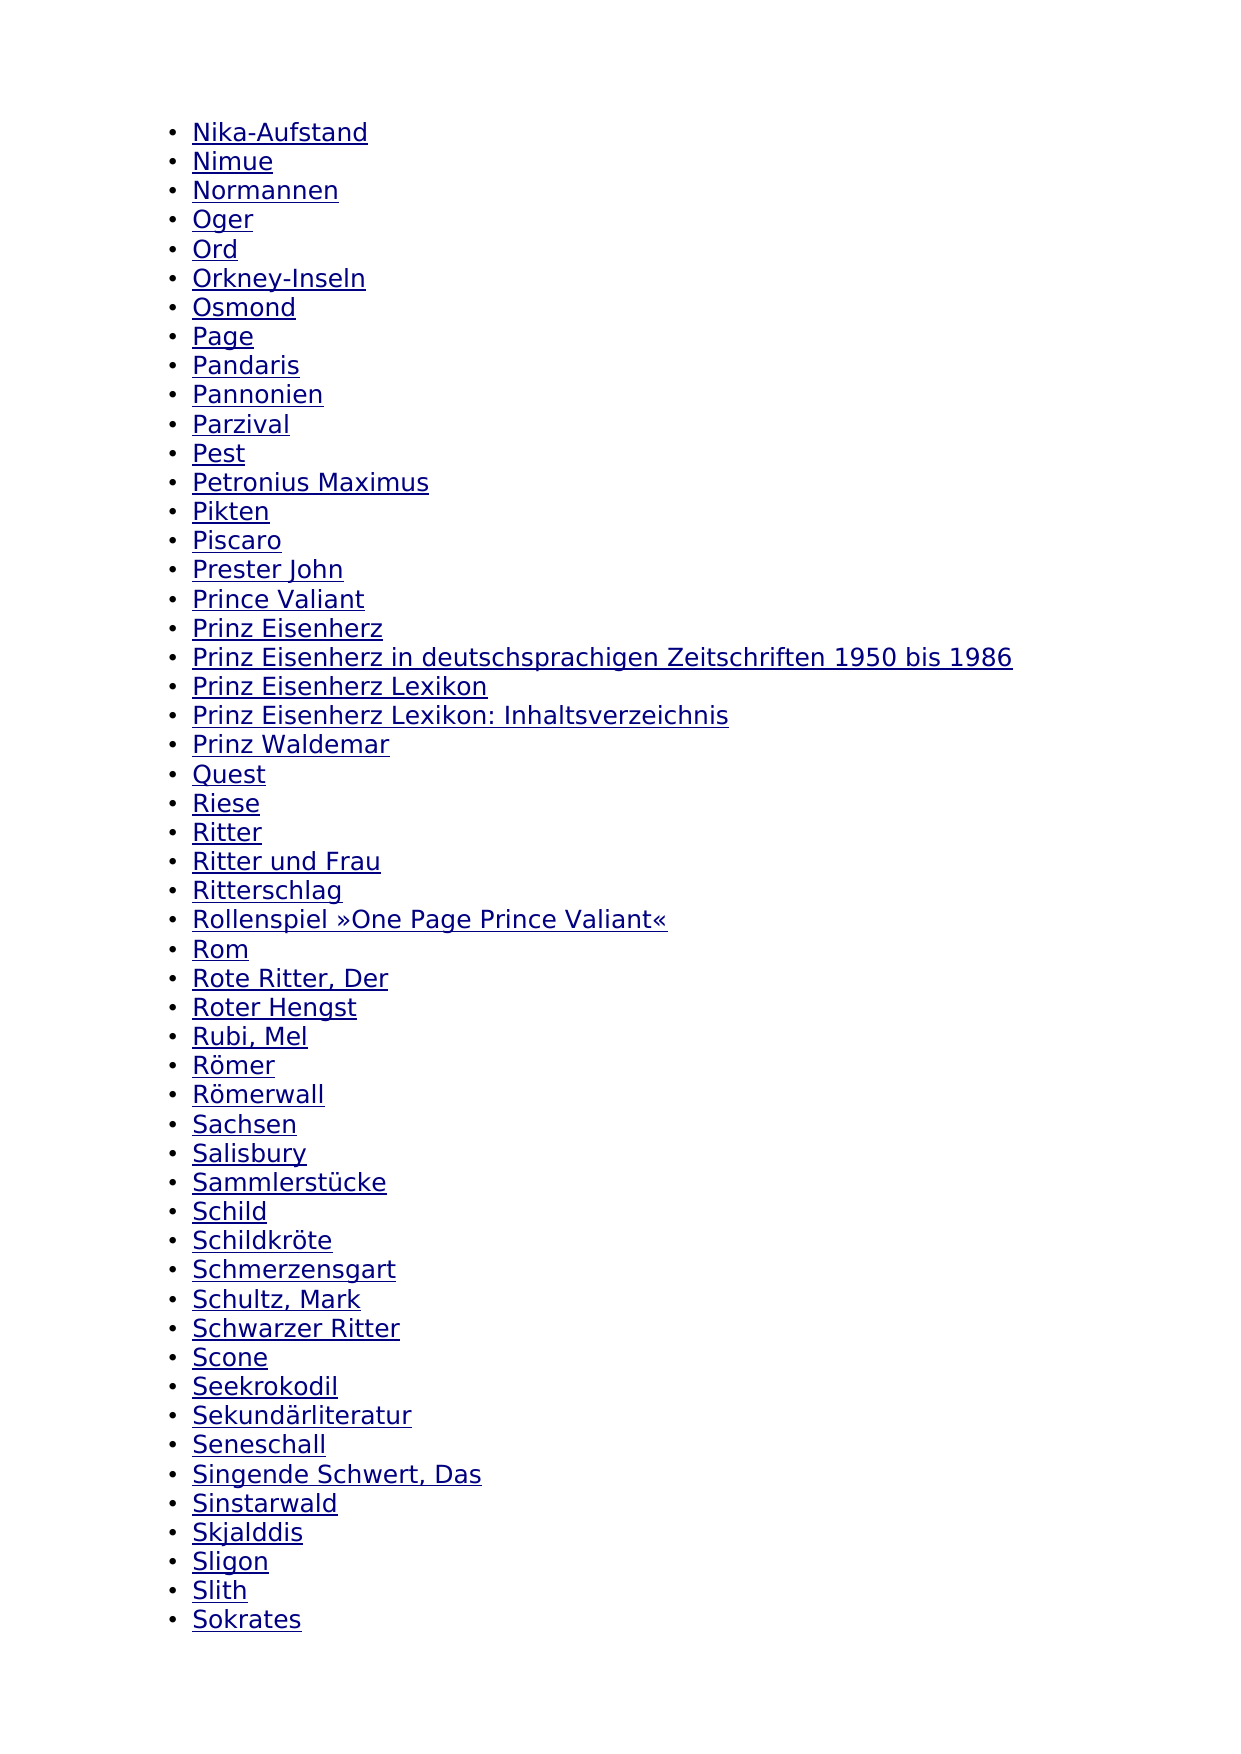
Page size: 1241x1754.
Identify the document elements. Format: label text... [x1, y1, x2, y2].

list Quest [177, 760, 1122, 789]
list Prinz Eisenherz Lexikon [177, 672, 1122, 701]
list Skjalddis [177, 1518, 1122, 1547]
list Prester John [177, 556, 1122, 585]
list Rubi, Mel [177, 1022, 1122, 1051]
list Orkney-Inseln [177, 264, 1122, 293]
list Nika-Aufstand [177, 118, 1122, 147]
list Rom [177, 935, 1122, 964]
list Singende Schwert, Das [177, 1460, 1122, 1489]
list Parzival [177, 410, 1122, 439]
list Schild [177, 1197, 1122, 1226]
list Schwarzer Ritter [177, 1314, 1122, 1343]
list Osmond [177, 293, 1122, 322]
list Prinz Eisenherz [177, 614, 1122, 643]
list Prince Valiant [177, 585, 1122, 614]
list Sligon [177, 1547, 1122, 1576]
list Normannen [177, 176, 1122, 206]
list Rollenspiel »One Page Prince Valiant« [177, 906, 1122, 935]
list Ritter und Frau [177, 847, 1122, 876]
list Sokrates [177, 1606, 1122, 1635]
list Römerwall [177, 1081, 1122, 1110]
list Slith [177, 1576, 1122, 1606]
list Prinz Eisenherz in deutschsprachigen Zeitschriften 1950 bis 1986 [177, 643, 1122, 672]
list Ritter [177, 818, 1122, 847]
list Pannonien [177, 381, 1122, 410]
list Sinstarwald [177, 1489, 1122, 1518]
list Oger [177, 206, 1122, 235]
list Schultz, Mark [177, 1285, 1122, 1314]
list Sammlerstücke [177, 1168, 1122, 1197]
list Schmerzensgart [177, 1256, 1122, 1285]
list Ritterschlag [177, 876, 1122, 906]
list Riese [177, 789, 1122, 818]
list Schildkröte [177, 1226, 1122, 1256]
list Sekundärliteratur [177, 1401, 1122, 1431]
list Sachsen [177, 1110, 1122, 1139]
list Petronius Maximus [177, 468, 1122, 497]
list Rote Ritter, Der [177, 964, 1122, 993]
list Pandaris [177, 351, 1122, 381]
list Pest [177, 439, 1122, 468]
list Piscaro [177, 526, 1122, 556]
list Ord [177, 235, 1122, 264]
list Pikten [177, 497, 1122, 526]
list Seekrokodil [177, 1372, 1122, 1401]
list Scone [177, 1343, 1122, 1372]
list Roter Hengst [177, 993, 1122, 1022]
list Page [177, 322, 1122, 351]
list Prinz Eisenherz Lexikon: Inhaltsverzeichnis [177, 701, 1122, 731]
list Nimue [177, 147, 1122, 176]
list Seneschall [177, 1431, 1122, 1460]
list Römer [177, 1051, 1122, 1081]
list Prinz Waldemar [177, 731, 1122, 760]
list Salisbury [177, 1139, 1122, 1168]
